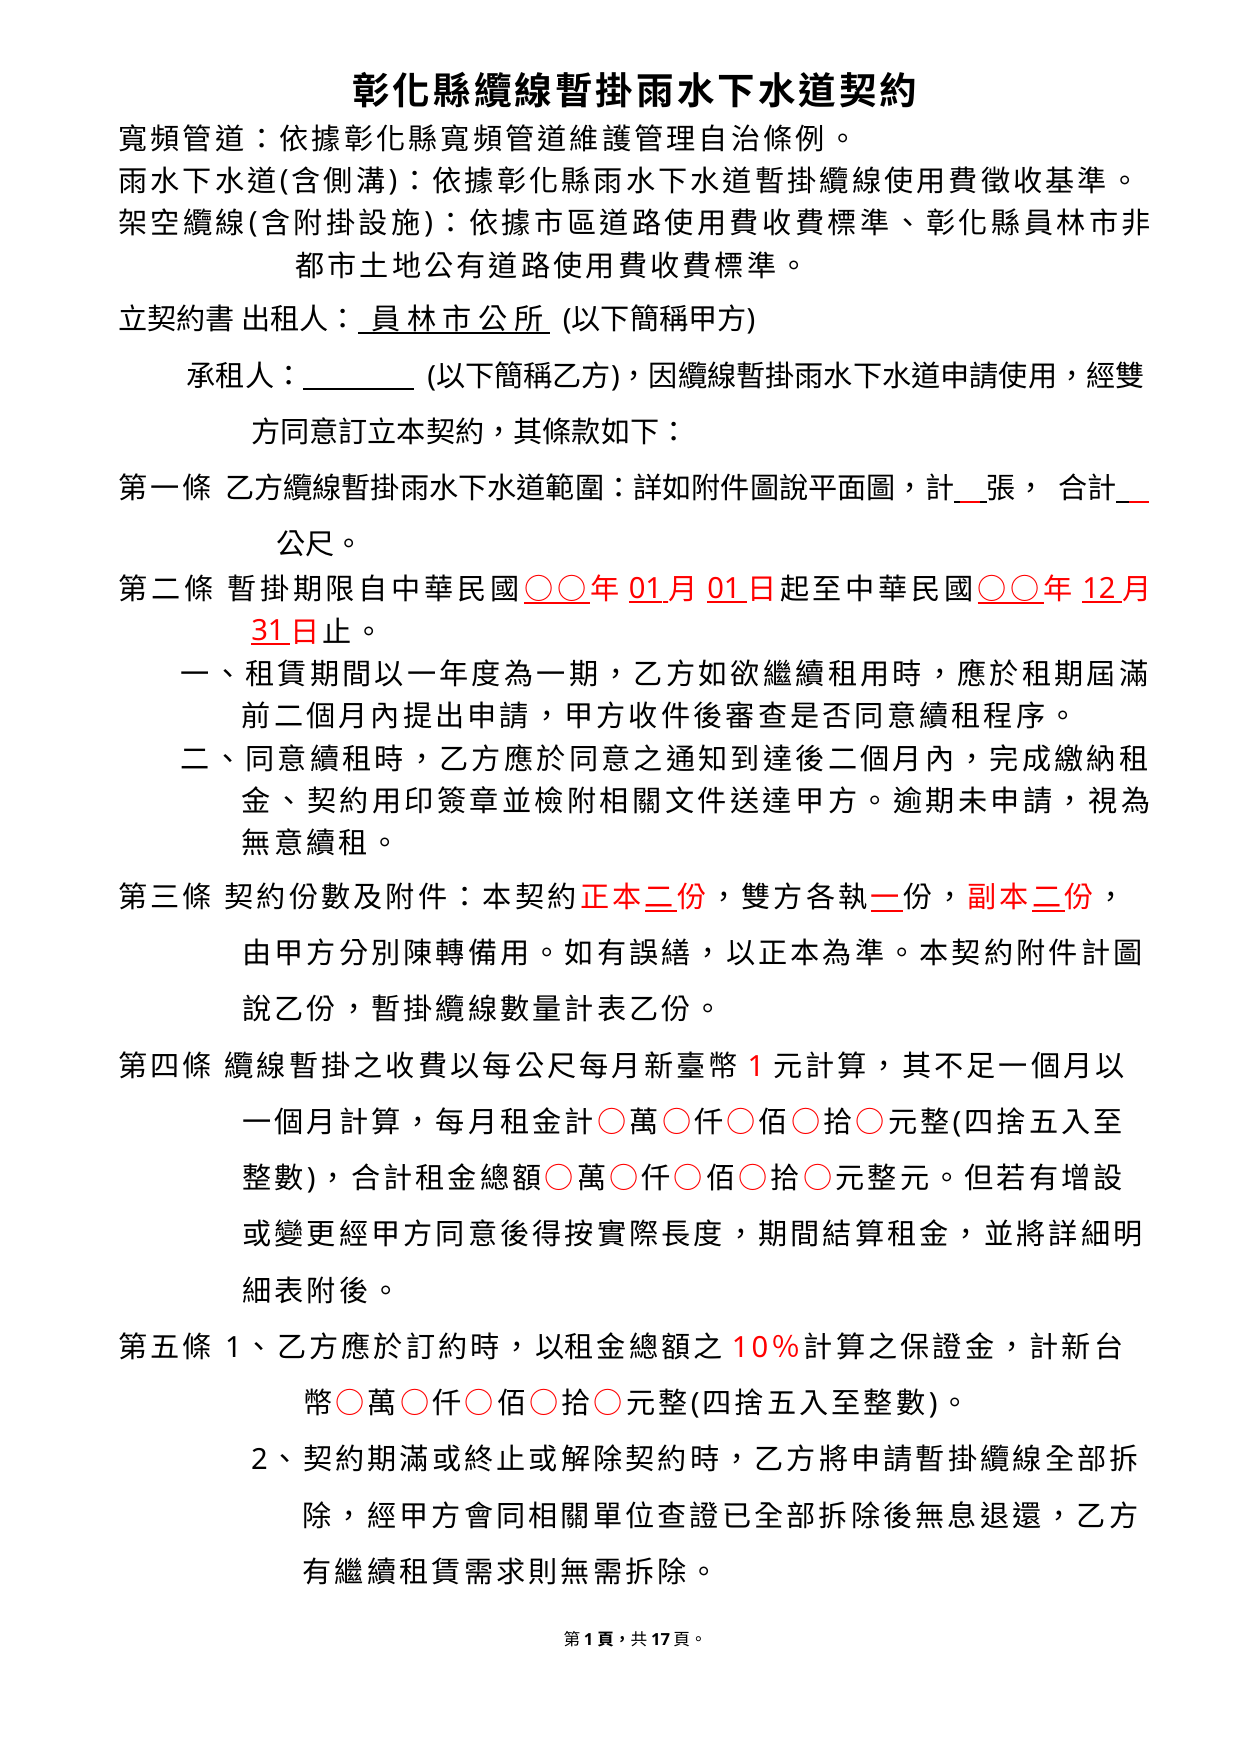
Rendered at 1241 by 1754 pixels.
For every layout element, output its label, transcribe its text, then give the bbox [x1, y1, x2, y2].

text 第二條 暫掛期限自中華民國○○年01月01日起至中華民國○○年12月31日止。 [118, 566, 1152, 651]
text 二、同意續租時，乙方應於同意之通知到達後二個月內，完成繳納租金、契約用印簽章並檢附相關文件送達甲方。逾期未申請，視為無意續租。 [181, 735, 1152, 862]
text 寬頻管道：依據彰化縣寬頻管道維護管理自治條例。 [118, 115, 1152, 158]
text 第五條 1、乙方應於訂約時，以租金總額之10％計算之保證金，計新台幣○萬○仟○佰○拾○元整(四捨五入至整數)。 [118, 1312, 1152, 1425]
text 立契約書 出租人： 員 林 市 公 所 (以下簡稱甲方) [118, 285, 1152, 341]
text 一、租賃期間以一年度為一期，乙方如欲繼續租用時，應於租期屆滿前二個月內提出申請，甲方收件後審查是否同意續租程序。 [181, 651, 1152, 735]
text 2、契約期滿或終止或解除契約時，乙方將申請暫掛纜線全部拆除，經甲方會同相關單位查證已全部拆除後無息退還，乙方有繼續租賃需求則無需拆除。 [251, 1425, 1152, 1593]
text 第三條 契約份數及附件：本契約正本二份，雙方各執一份，副本二份，由甲方分別陳轉備用。如有誤繕，以正本為準。本契約附件計圖說乙份，暫掛纜線數量計表乙份。 [118, 862, 1152, 1031]
text 彰化縣纜線暫掛雨水下水道契約 [118, 59, 1152, 115]
text 雨水下水道(含側溝)：依據彰化縣雨水下水道暫掛纜線使用費徵收基準。 [118, 158, 1152, 200]
text 架空纜線(含附掛設施)：依據市區道路使用費收費標準、彰化縣員林市非都市土地公有道路使用費收費標準。 [118, 200, 1152, 285]
text 第一條 乙方纜線暫掛雨水下水道範圍：詳如附件圖說平面圖，計 張， 合計 公尺。 [118, 453, 1152, 566]
text 承租人： (以下簡稱乙方)，因纜線暫掛雨水下水道申請使用，經雙方同意訂立本契約，其條款如下： [118, 341, 1152, 453]
text 第四條 纜線暫掛之收費以每公尺每月新臺幣1元計算，其不足一個月以一個月計算，每月租金計○萬○仟○佰○拾○元整(四捨五入至整數)，合計租金總額○萬○仟○佰○拾○元整元。但若有增設或變更經甲方同意後得按實際長度，期間結算租金，並將詳細明細表附後。 [118, 1031, 1152, 1312]
